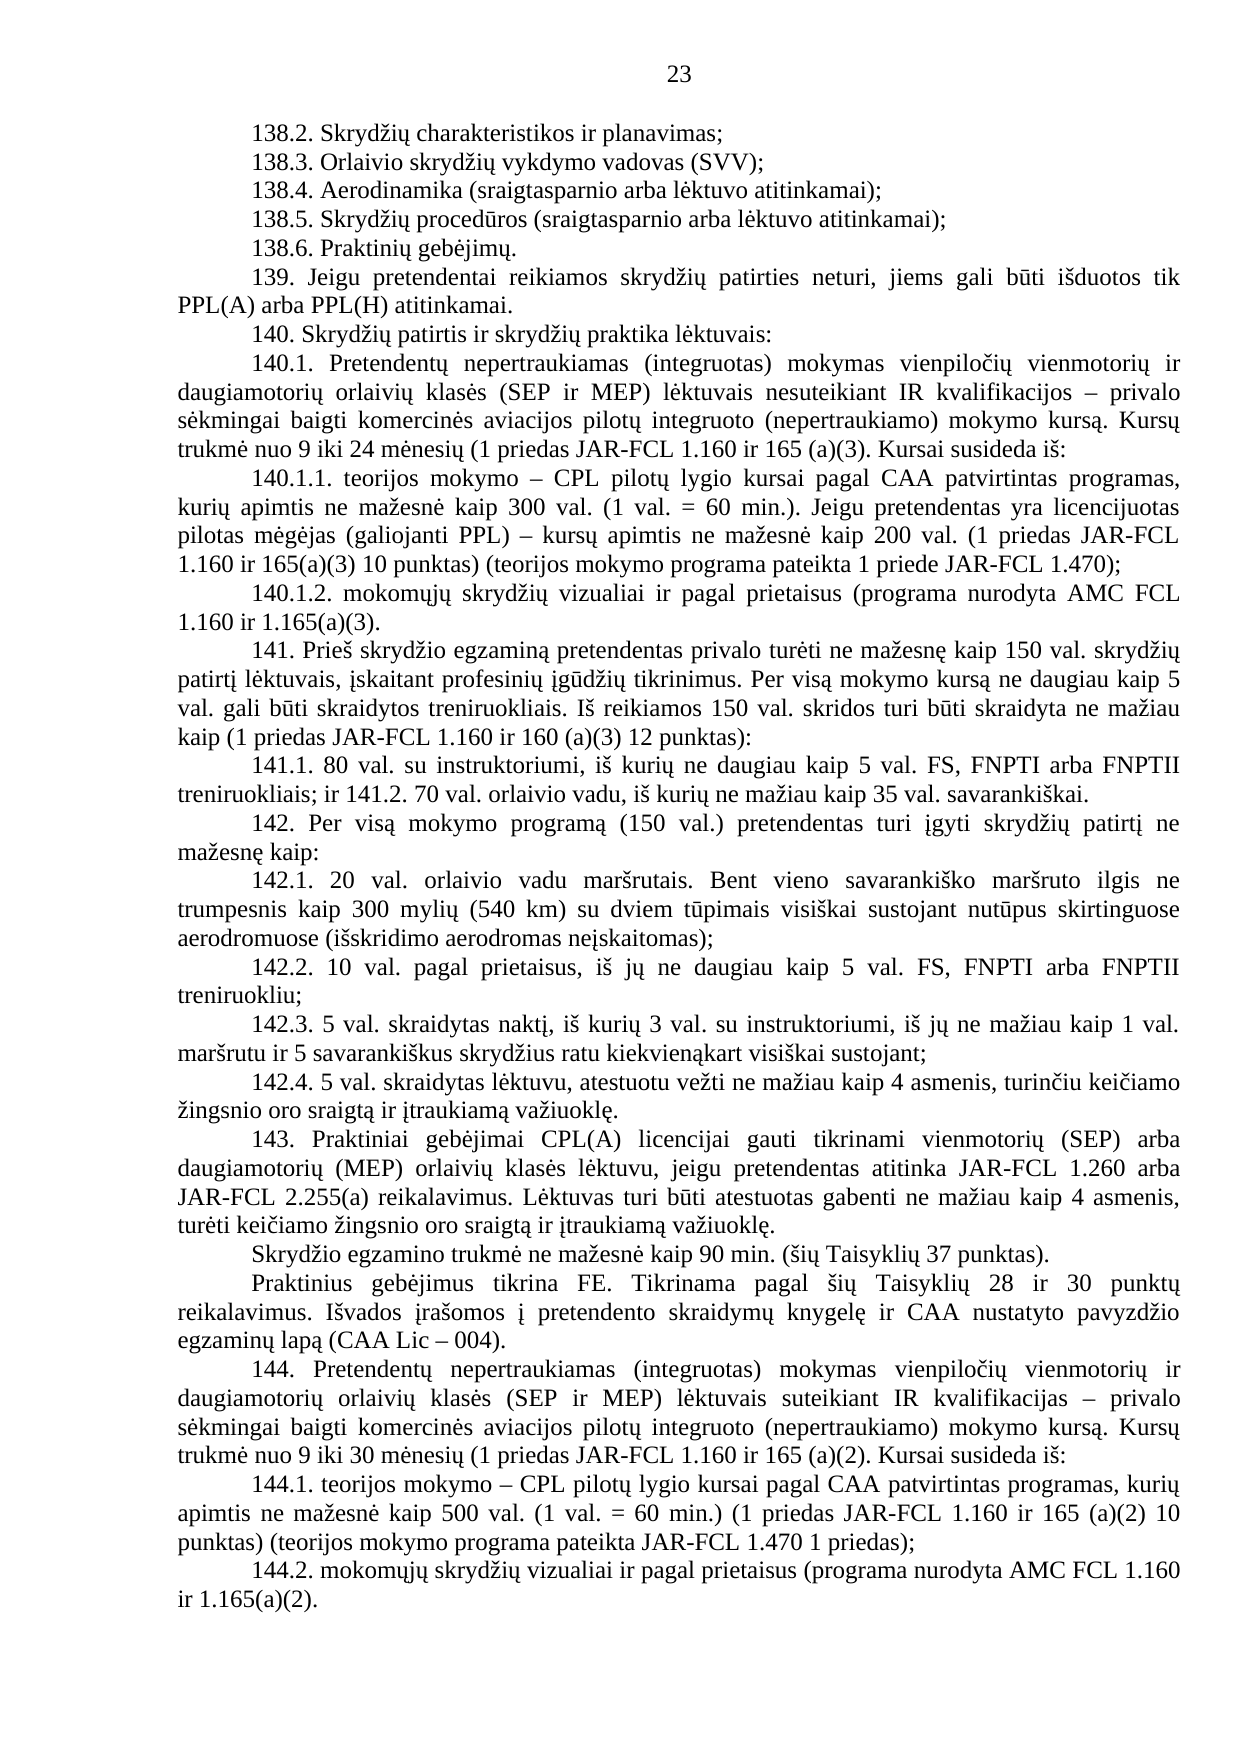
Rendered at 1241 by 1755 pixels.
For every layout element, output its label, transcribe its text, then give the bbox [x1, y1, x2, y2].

text 142.4. 5 val. skraidytas lėktuvu, atestuotu vežti ne mažiau kaip 4 asmenis, turinčiu keičiamo žingsnio oro sraigtą ir įtraukiamą važiuoklę. [177, 1067, 1181, 1124]
text 138.5. Skrydžių procedūros (sraigtasparnio arba lėktuvo atitinkamai); [177, 204, 1181, 233]
text 144.2. mokomųjų skrydžių vizualiai ir pagal prietaisus (programa nurodyta AMC FCL 1.160 ir 1.165(a)(2). [177, 1556, 1181, 1613]
text 144. Pretendentų nepertraukiamas (integruotas) mokymas vienpiločių vienmotorių ir daugiamotorių orlaivių klasės (SEP ir MEP) lėktuvais suteikiant IR kvalifikacijas – privalo sėkmingai baigti komercinės aviacijos pilotų integruoto (nepertraukiamo) mokymo kursą. Kursų trukmė nuo 9 iki 30 mėnesių (1 priedas JAR-FCL 1.160 ir 165 (a)(2). Kursai susideda iš: [177, 1354, 1181, 1469]
text 138.3. Orlaivio skrydžių vykdymo vadovas (SVV); [177, 147, 1181, 176]
text 141. Prieš skrydžio egzaminą pretendentas privalo turėti ne mažesnę kaip 150 val. skrydžių patirtį lėktuvais, įskaitant profesinių įgūdžių tikrinimus. Per visą mokymo kursą ne daugiau kaip 5 val. gali būti skraidytos treniruokliais. Iš reikiamos 150 val. skridos turi būti skraidyta ne mažiau kaip (1 priedas JAR-FCL 1.160 ir 160 (a)(3) 12 punktas): [177, 636, 1181, 751]
text 140. Skrydžių patirtis ir skrydžių praktika lėktuvais: [177, 319, 1181, 348]
text 142.1. 20 val. orlaivio vadu maršrutais. Bent vieno savarankiško maršruto ilgis ne trumpesnis kaip 300 mylių (540 km) su dviem tūpimais visiškai sustojant nutūpus skirtinguose aerodromuose (išskridimo aerodromas neįskaitomas); [177, 866, 1181, 952]
text 138.4. Aerodinamika (sraigtasparnio arba lėktuvo atitinkamai); [177, 176, 1181, 204]
text 142. Per visą mokymo programą (150 val.) pretendentas turi įgyti skrydžių patirtį ne mažesnę kaip: [177, 808, 1181, 866]
text 140.1. Pretendentų nepertraukiamas (integruotas) mokymas vienpiločių vienmotorių ir daugiamotorių orlaivių klasės (SEP ir MEP) lėktuvais nesuteikiant IR kvalifikacijos – privalo sėkmingai baigti komercinės aviacijos pilotų integruoto (nepertraukiamo) mokymo kursą. Kursų trukmė nuo 9 iki 24 mėnesių (1 priedas JAR-FCL 1.160 ir 165 (a)(3). Kursai susideda iš: [177, 348, 1181, 463]
text 144.1. teorijos mokymo – CPL pilotų lygio kursai pagal CAA patvirtintas programas, kurių apimtis ne mažesnė kaip 500 val. (1 val. = 60 min.) (1 priedas JAR-FCL 1.160 ir 165 (a)(2) 10 punktas) (teorijos mokymo programa pateikta JAR-FCL 1.470 1 priedas); [177, 1469, 1181, 1556]
text 138.2. Skrydžių charakteristikos ir planavimas; [177, 118, 1181, 147]
text 142.2. 10 val. pagal prietaisus, iš jų ne daugiau kaip 5 val. FS, FNPTI arba FNPTII treniruokliu; [177, 952, 1181, 1009]
text 138.6. Praktinių gebėjimų. [177, 233, 1181, 262]
text 140.1.2. mokomųjų skrydžių vizualiai ir pagal prietaisus (programa nurodyta AMC FCL 1.160 ir 1.165(a)(3). [177, 578, 1181, 636]
text Skrydžio egzamino trukmė ne mažesnė kaip 90 min. (šių Taisyklių 37 punktas). [177, 1239, 1181, 1268]
text 139. Jeigu pretendentai reikiamos skrydžių patirties neturi, jiems gali būti išduotos tik PPL(A) arba PPL(H) atitinkamai. [177, 262, 1181, 319]
text 140.1.1. teorijos mokymo – CPL pilotų lygio kursai pagal CAA patvirtintas programas, kurių apimtis ne mažesnė kaip 300 val. (1 val. = 60 min.). Jeigu pretendentas yra licencijuotas pilotas mėgėjas (galiojanti PPL) – kursų apimtis ne mažesnė kaip 200 val. (1 priedas JAR-FCL 1.160 ir 165(a)(3) 10 punktas) (teorijos mokymo programa pateikta 1 priede JAR-FCL 1.470); [177, 463, 1181, 578]
text 142.3. 5 val. skraidytas naktį, iš kurių 3 val. su instruktoriumi, iš jų ne mažiau kaip 1 val. maršrutu ir 5 savarankiškus skrydžius ratu kiekvienąkart visiškai sustojant; [177, 1009, 1181, 1067]
text Praktinius gebėjimus tikrina FE. Tikrinama pagal šių Taisyklių 28 ir 30 punktų reikalavimus. Išvados įrašomos į pretendento skraidymų knygelę ir CAA nustatyto pavyzdžio egzaminų lapą (CAA Lic – 004). [177, 1268, 1181, 1354]
text 143. Praktiniai gebėjimai CPL(A) licencijai gauti tikrinami vienmotorių (SEP) arba daugiamotorių (MEP) orlaivių klasės lėktuvu, jeigu pretendentas atitinka JAR-FCL 1.260 arba JAR-FCL 2.255(a) reikalavimus. Lėktuvas turi būti atestuotas gabenti ne mažiau kaip 4 asmenis, turėti keičiamo žingsnio oro sraigtą ir įtraukiamą važiuoklę. [177, 1124, 1181, 1239]
text 141.1. 80 val. su instruktoriumi, iš kurių ne daugiau kaip 5 val. FS, FNPTI arba FNPTII treniruokliais; ir 141.2. 70 val. orlaivio vadu, iš kurių ne mažiau kaip 35 val. savarankiškai. [177, 751, 1181, 808]
